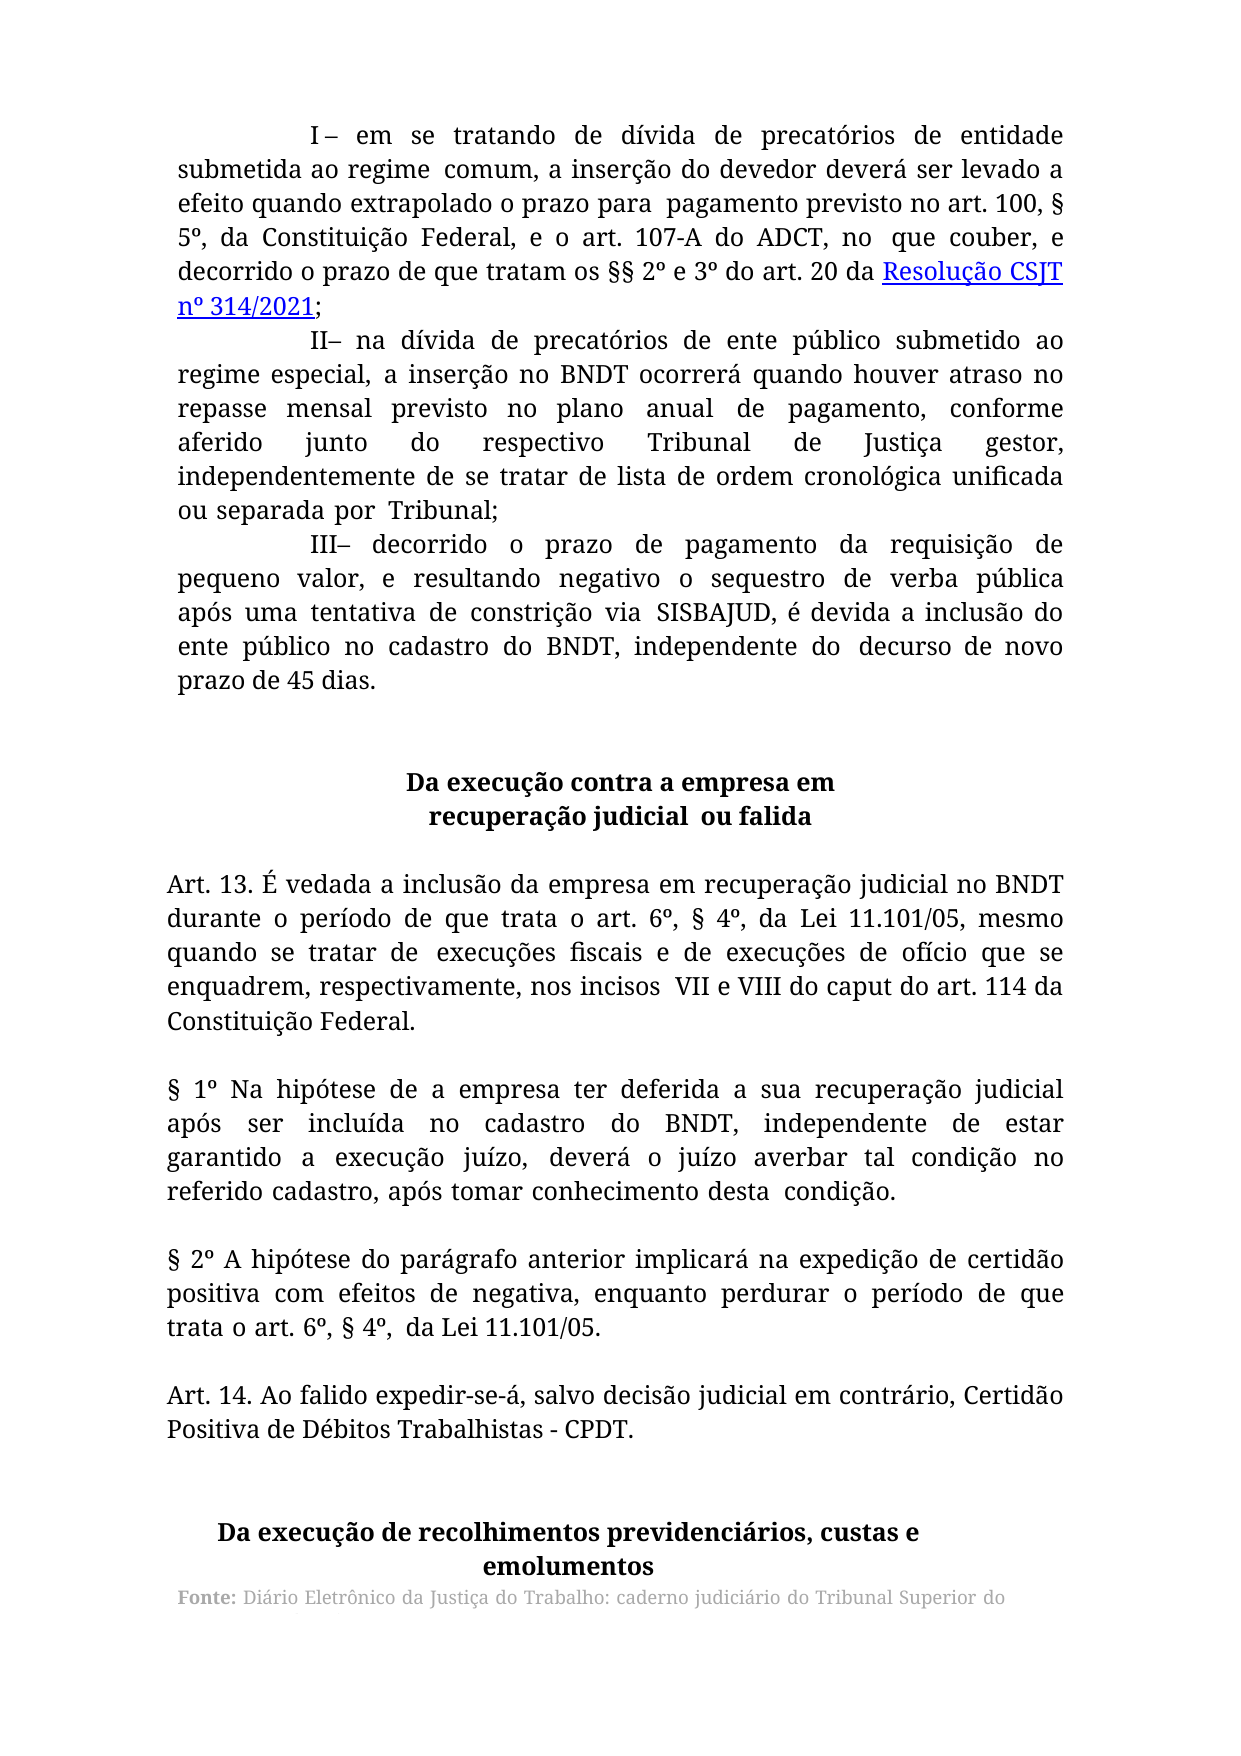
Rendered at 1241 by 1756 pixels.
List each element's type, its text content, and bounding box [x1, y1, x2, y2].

list – decorrido o prazo de pagamento da requisição de pequeno valor, e resultando negativo o sequestro de verba pública após uma tentativa de constrição via SISBAJUD, é devida a inclusão do ente público no cadastro do BNDT, independente do decurso de novo prazo de 45 dias. [167, 527, 1064, 697]
subtitle Da execução contra a empresa em recuperação judicial ou falida [331, 765, 909, 833]
text Art. 13. É vedada a inclusão da empresa em recuperação judicial no BNDT durante o período de que trata o art. 6º, § 4º, da Lei 11.101/05, mesmo quando se tratar de execuções fiscais e de execuções de ofício que se enquadrem, respectivamente, nos incisos VII e VIII do caput do art. 114 da Constituição Federal. [167, 867, 1064, 1037]
list – na dívida de precatórios de ente público submetido ao regime especial, a inserção no BNDT ocorrerá quando houver atraso no repasse mensal previsto no plano anual de pagamento, conforme aferido junto do respectivo Tribunal de Justiça gestor, independentemente de se tratar de lista de ordem cronológica unificada ou separada por Tribunal; [167, 322, 1064, 527]
text Art. 14. Ao falido expedir-se-á, salvo decisão judicial em contrário, Certidão Positiva de Débitos Trabalhistas - CPDT. [167, 1378, 1064, 1446]
text § 2º A hipótese do parágrafo anterior implicará na expedição de certidão positiva com efeitos de negativa, enquanto perdurar o período de que trata o art. 6º, § 4º, da Lei 11.101/05. [167, 1242, 1064, 1344]
subtitle Da execução de recolhimentos previdenciários, custas e emolumentos [167, 1514, 970, 1582]
list – em se tratando de dívida de precatórios de entidade submetida ao regime comum, a inserção do devedor deverá ser levado a efeito quando extrapolado o prazo para pagamento previsto no art. 100, § 5º, da Constituição Federal, e o art. 107-A do ADCT, no que couber, e decorrido o prazo de que tratam os §§ 2º e 3º do art. 20 da Resolução CSJT nº 314/2021; [167, 118, 1064, 322]
text § 1º Na hipótese de a empresa ter deferida a sua recuperação judicial após ser incluída no cadastro do BNDT, independente de estar garantido a execução juízo, deverá o juízo averbar tal condição no referido cadastro, após tomar conhecimento desta condição. [167, 1071, 1064, 1207]
